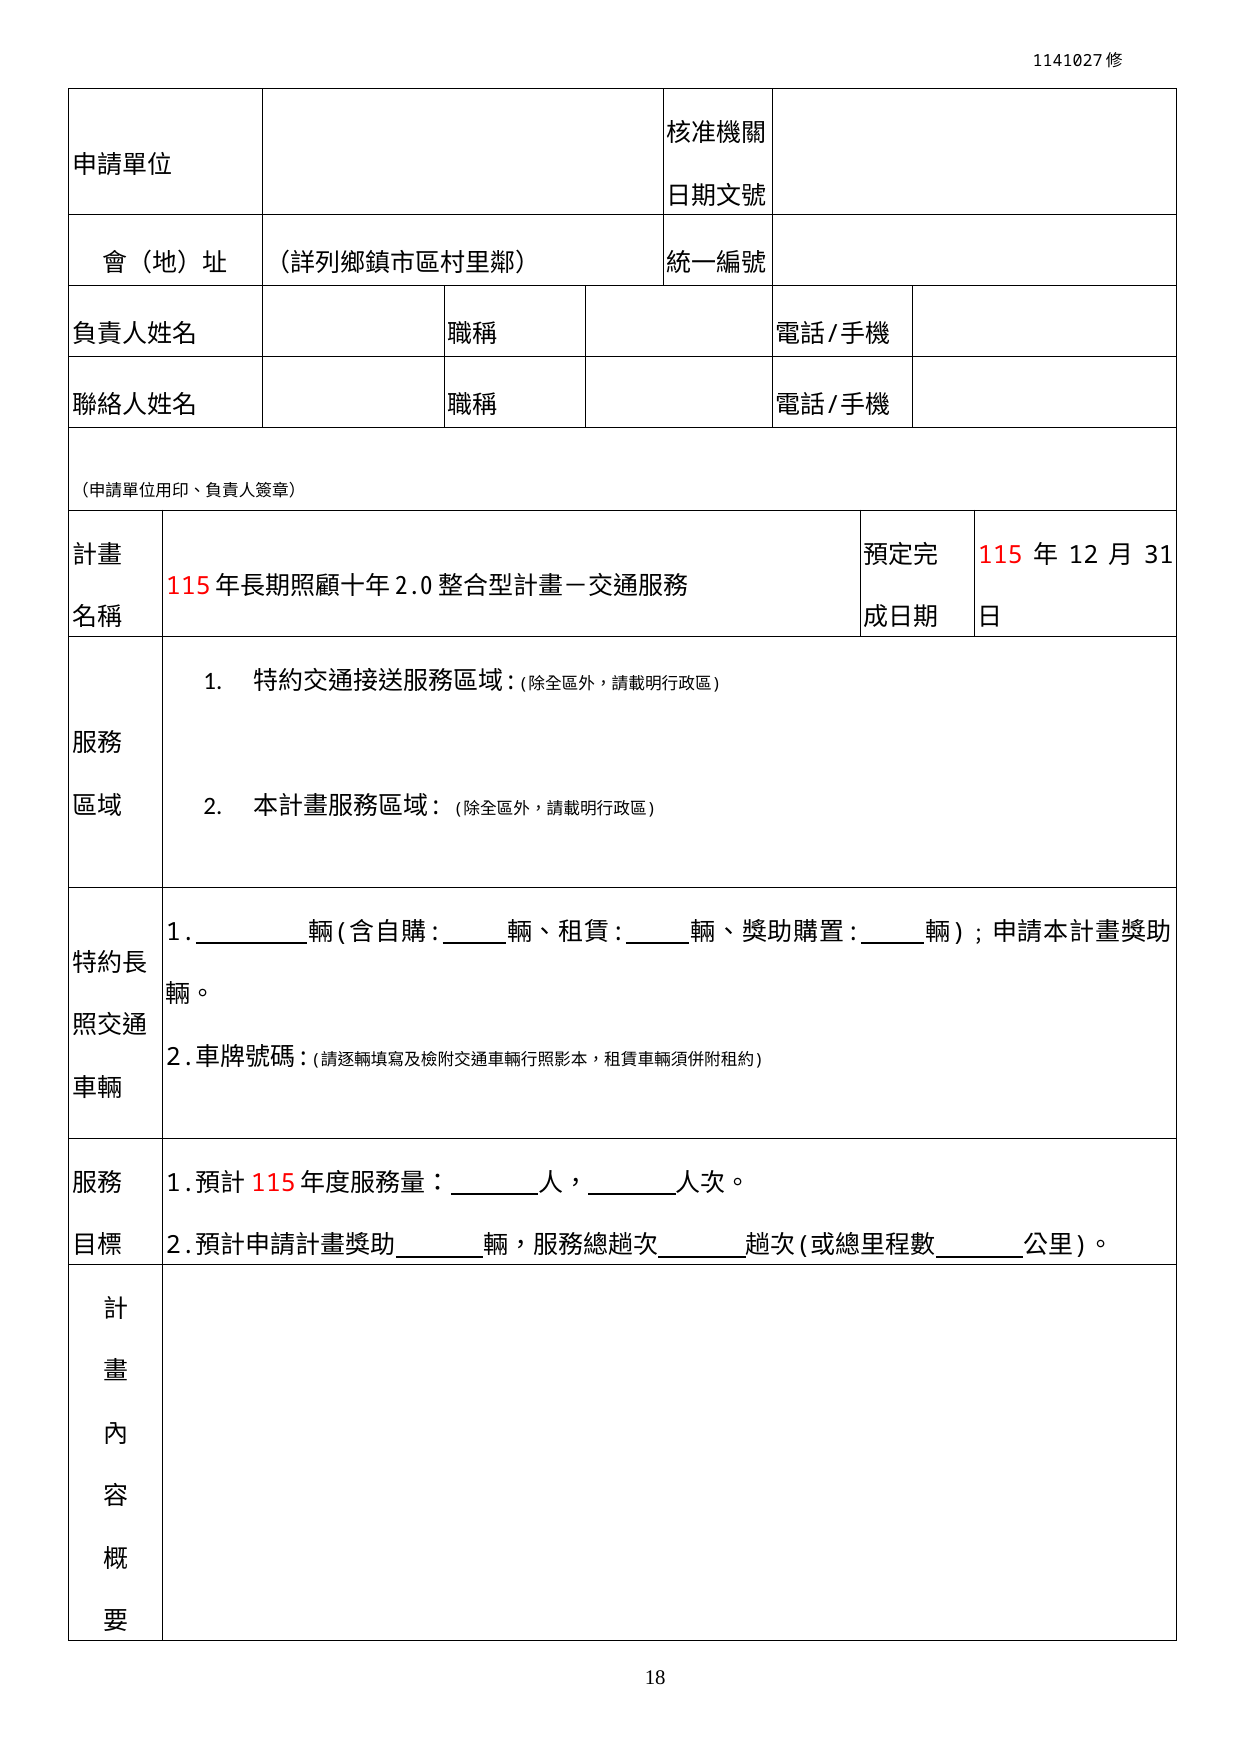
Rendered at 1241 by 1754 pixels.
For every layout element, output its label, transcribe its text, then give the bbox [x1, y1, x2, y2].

table_cell [586, 286, 772, 356]
table_cell 1. 輛(含自購: 輛、租賃: 輛、獎助購置: 輛)﹔申請本計畫獎助 輛。 2.車牌號碼:(請逐輛填寫及檢附交通車輛行照影本，租賃車輛須併附租約) [163, 888, 1176, 1138]
table_cell 特約交通接送服務區域:(除全區外，請載明行政區) 本計畫服務區域: (除全區外，請載明行政區) [163, 637, 1176, 887]
table_cell 職稱 [445, 286, 585, 356]
table_cell 服務 區域 [69, 637, 162, 887]
table_cell 統一編號 [664, 215, 772, 285]
table_cell [263, 357, 444, 427]
table_cell 會（地）址 [69, 215, 262, 285]
table_cell 特約長照交通車輛 [69, 888, 162, 1138]
table_cell 115年長期照顧十年2.0整合型計畫－交通服務 [163, 511, 860, 636]
table_cell [913, 286, 1176, 356]
table_cell 電話/手機 [773, 286, 912, 356]
table_cell 服務 目標 [69, 1139, 162, 1264]
table_cell 申請單位 [69, 89, 262, 214]
table_cell [163, 1265, 1176, 1640]
table_cell 預定完 成日期 [861, 511, 974, 636]
table_cell [913, 357, 1176, 427]
table_cell [773, 89, 1176, 214]
table_cell [263, 286, 444, 356]
table_cell 聯絡人姓名 [69, 357, 262, 427]
table_cell 115年12月31日 [975, 511, 1176, 636]
table_cell 負責人姓名 [69, 286, 262, 356]
table_cell （詳列鄉鎮市區村里鄰） [263, 215, 663, 285]
table_cell [263, 89, 663, 214]
table_cell [586, 357, 772, 427]
table_cell 1.預計115年度服務量： 人， 人次。 2.預計申請計畫獎助 輛，服務總趟次 趟次(或總里程數 公里)。 [163, 1139, 1176, 1264]
table_cell [773, 215, 1176, 285]
table_cell 電話/手機 [773, 357, 912, 427]
table_cell 計畫 名稱 [69, 511, 162, 636]
table_cell （申請單位用印、負責人簽章） [69, 428, 1176, 509]
table_cell 職稱 [445, 357, 585, 427]
table_cell 核准機關 日期文號 [664, 89, 772, 214]
table_cell 計 畫 內 容 概 要 [69, 1265, 162, 1640]
